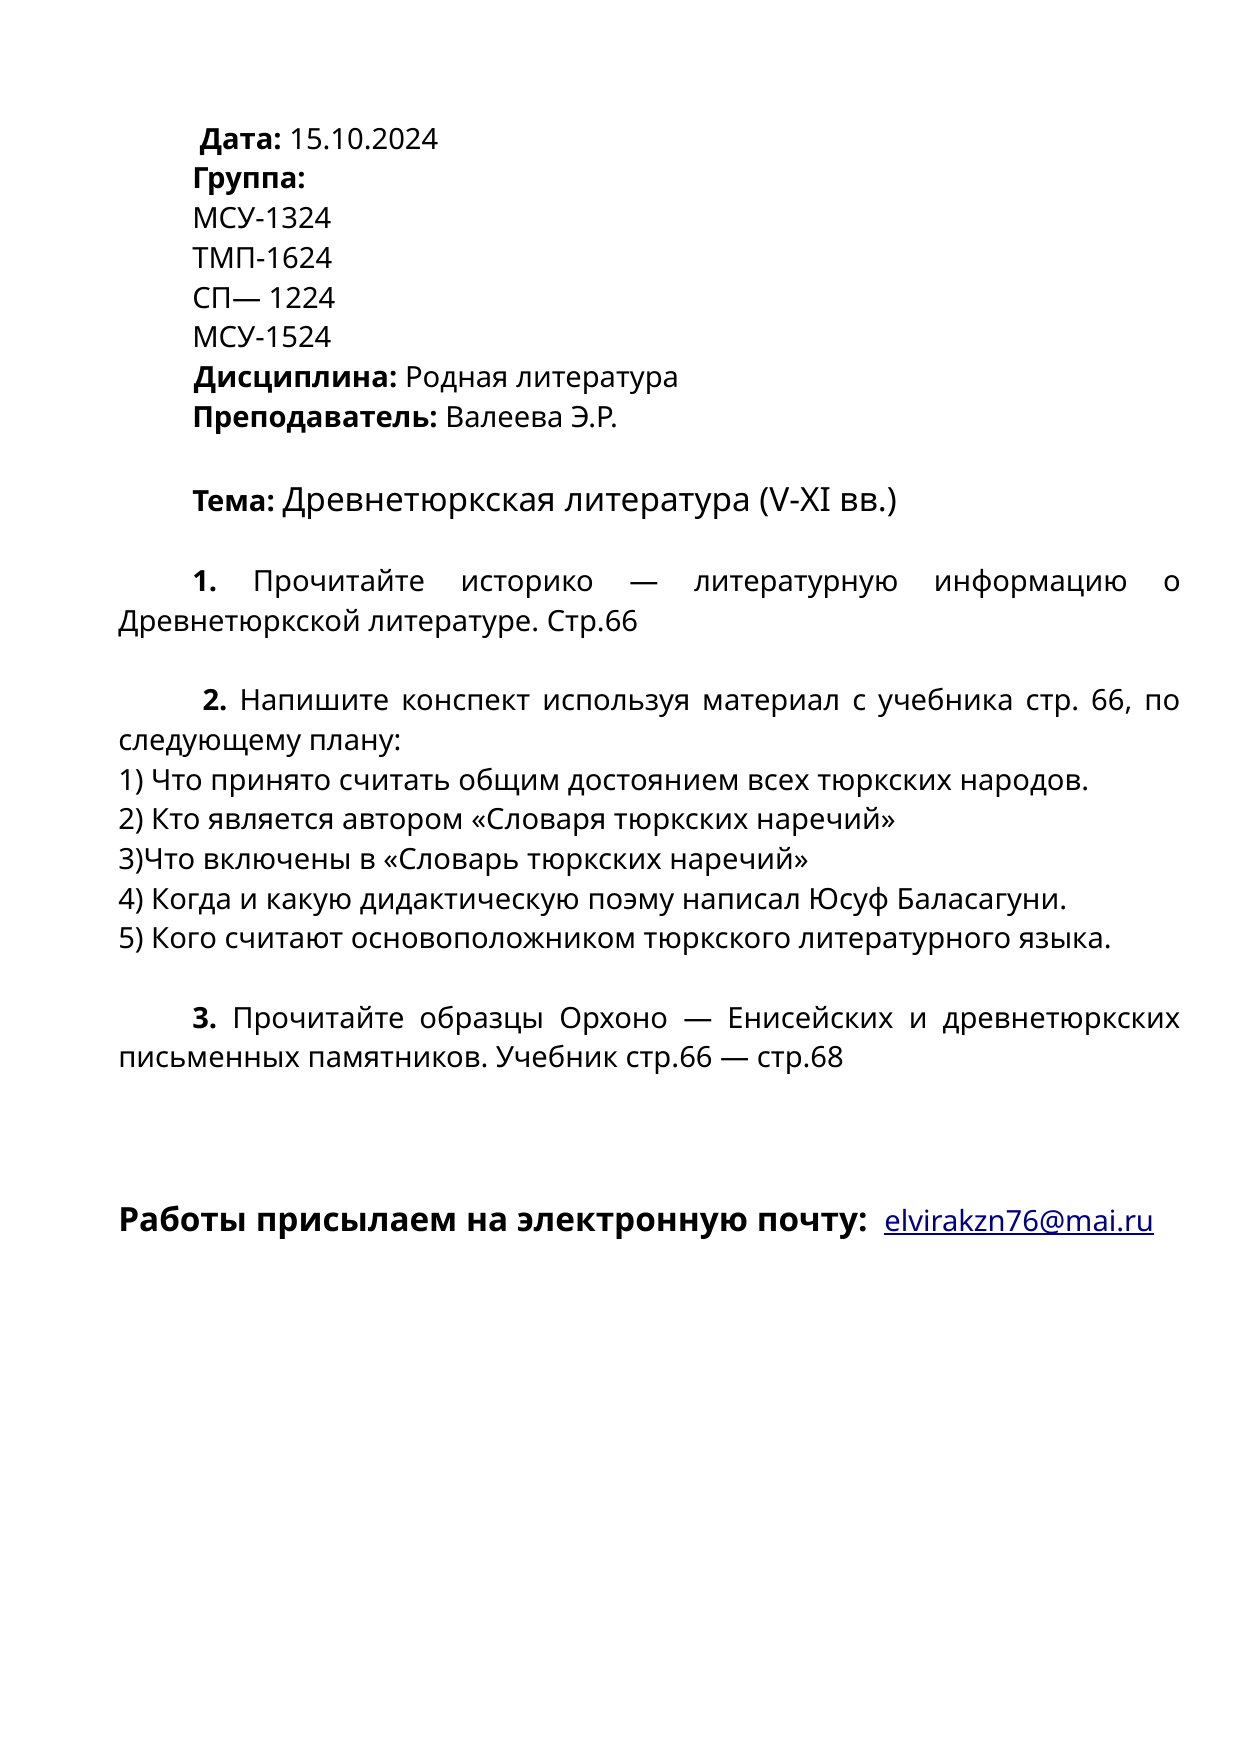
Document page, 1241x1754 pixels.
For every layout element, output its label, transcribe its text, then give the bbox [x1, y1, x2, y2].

text Тема: Древнетюркская литература (V-XI вв.) [118, 475, 1181, 521]
text ТМП-1624 [118, 237, 1181, 277]
text 2) Кто является автором «Словаря тюркских наречий» [118, 798, 1181, 838]
text 5) Кого считают основоположником тюркского литературного языка. [118, 918, 1181, 957]
text 2. Напишите конспект используя материал с учебника стр. 66, по следующему плану: [118, 679, 1181, 759]
text МСУ-1524 [118, 317, 1181, 356]
text СП— 1224 [118, 277, 1181, 317]
text 3)Что включены в «Словарь тюркских наречий» [118, 838, 1181, 878]
text Работы присылаем на электронную почту: elvirakzn76@mai.ru [118, 1195, 1181, 1241]
text МСУ-1324 [118, 197, 1181, 237]
text Дата: 15.10.2024 [118, 118, 1181, 158]
text Дисциплина: Родная литература [118, 356, 1181, 396]
text 3. Прочитайте образцы Орхоно — Енисейских и древнетюркских письменных памятников. Учебник стр.66 — стр.68 [118, 997, 1181, 1076]
text 1. Прочитайте историко — литературную информацию о Древнетюркской литературе. Стр.66 [118, 560, 1181, 640]
text Группа: [118, 158, 1181, 197]
text 4) Когда и какую дидактическую поэму написал Юсуф Баласагуни. [118, 878, 1181, 918]
text Преподаватель: Валеева Э.Р. [118, 396, 1181, 436]
text 1) Что принято считать общим достоянием всех тюркских народов. [118, 759, 1181, 798]
